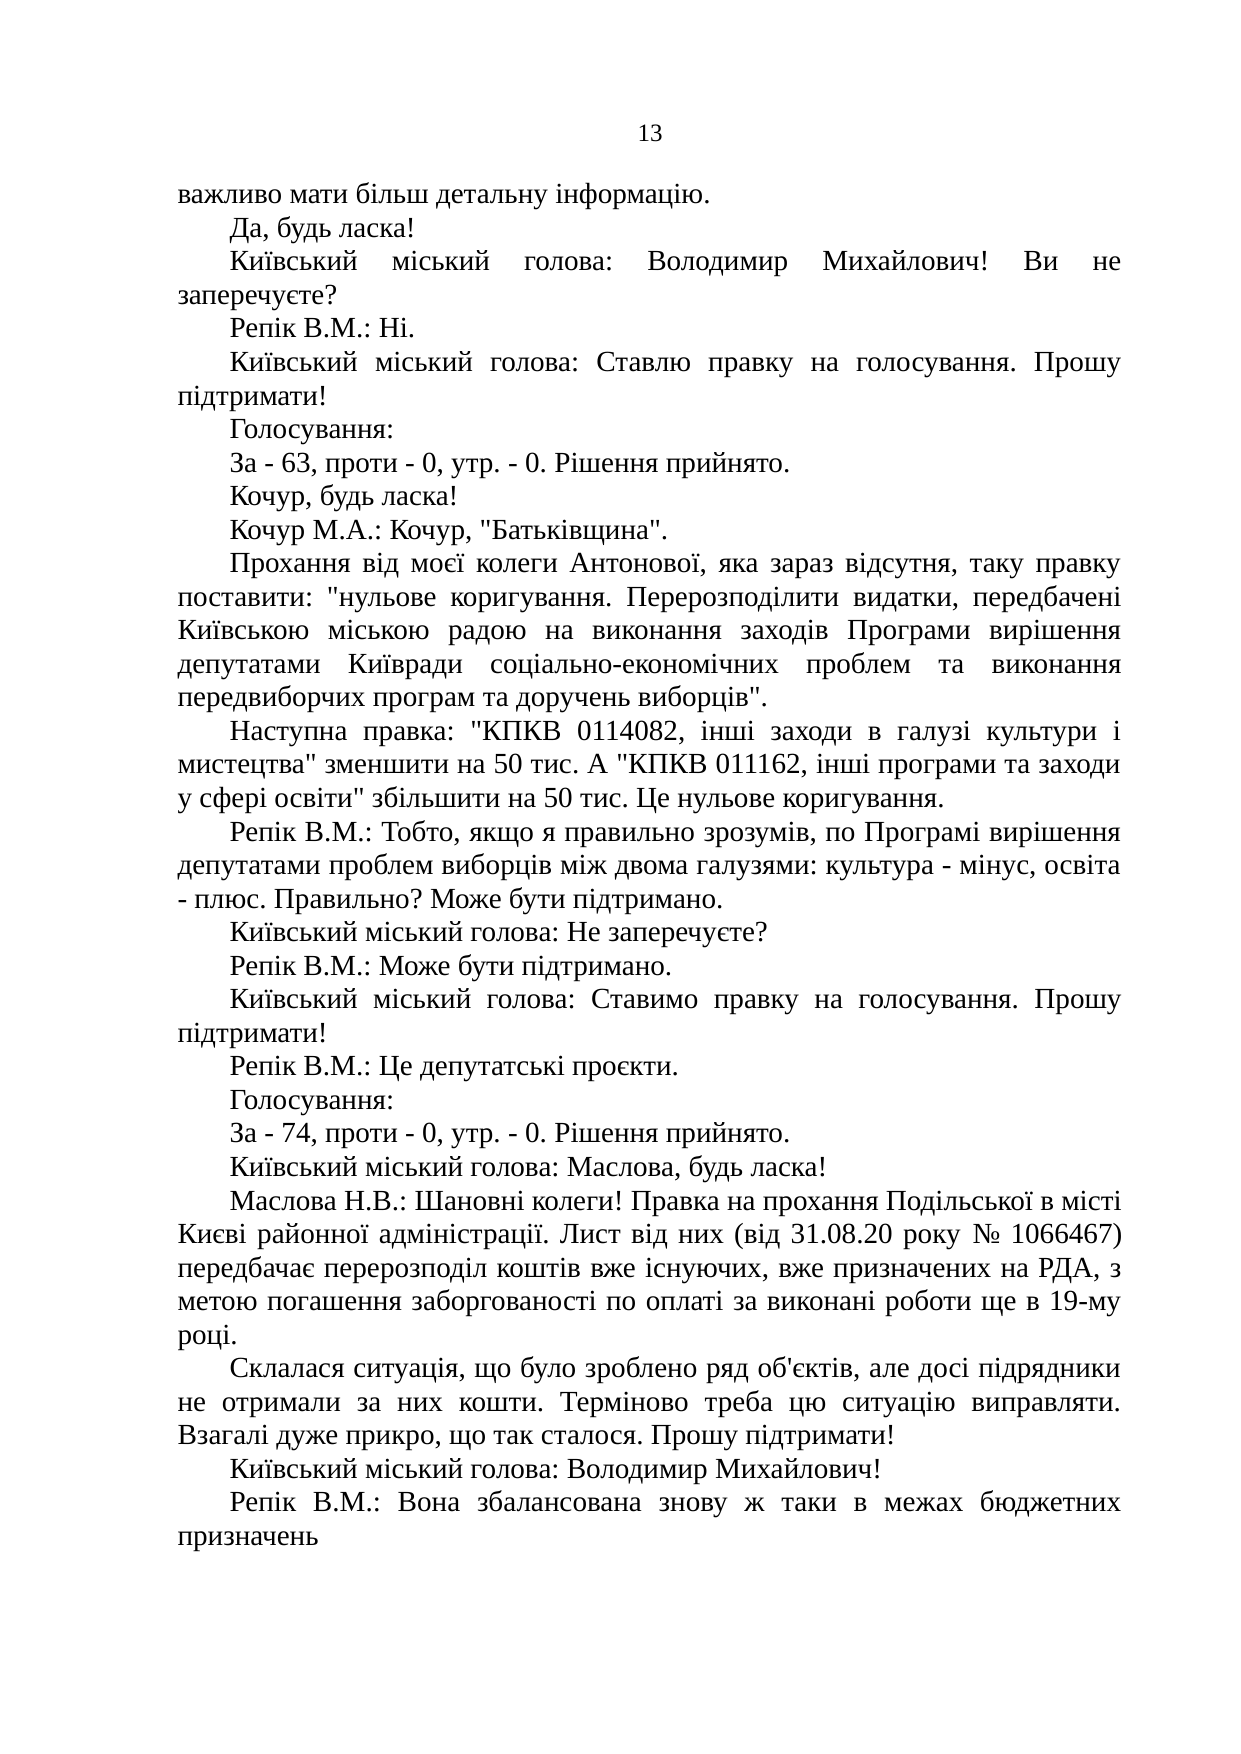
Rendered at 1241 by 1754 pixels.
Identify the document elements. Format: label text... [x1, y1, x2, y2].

text Голосування: [177, 411, 1122, 445]
text Склалася ситуація, що було зроблено ряд об'єктів, але досі підрядники не отримали за них кошти. Терміново треба цю ситуацію виправляти. Взагалі дуже прикро, що так сталося. Прошу підтримати! [177, 1350, 1122, 1451]
text Київський міський голова: Ставлю правку на голосування. Прошу підтримати! [177, 344, 1122, 411]
text Репік В.М.: Це депутатські проєкти. [177, 1048, 1122, 1082]
text Прохання від моєї колеги Антонової, яка зараз відсутня, таку правку поставити: "нульове коригування. Перерозподілити видатки, передбачені Київською міською радою на виконання заходів Програми вирішення депутатами Київради соціально-економічних проблем та виконання передвиборчих програм та доручень виборців". [177, 545, 1122, 713]
text Кочур, будь ласка! [177, 478, 1122, 512]
text Кочур М.А.: Кочур, "Батьківщина". [177, 512, 1122, 545]
text Київський міський голова: Не заперечуєте? [177, 914, 1122, 948]
text важливо мати більш детальну інформацію. [177, 176, 1122, 210]
text Маслова Н.В.: Шановні колеги! Правка на прохання Подільської в місті Києві районної адміністрації. Лист від них (від 31.08.20 року № 1066467) передбачає перерозподіл коштів вже існуючих, вже призначених на РДА, з метою погашення заборгованості по оплаті за виконані роботи ще в 19-му році. [177, 1183, 1122, 1350]
text Репік В.М.: Вона збалансована знову ж таки в межах бюджетних призначень [177, 1484, 1122, 1552]
text За - 74, проти - 0, утр. - 0. Рішення прийнято. [177, 1116, 1122, 1149]
text Київський міський голова: Володимир Михайлович! [177, 1451, 1122, 1484]
text Репік В.М.: Ні. [177, 311, 1122, 344]
text Репік В.М.: Може бути підтримано. [177, 948, 1122, 981]
text Київський міський голова: Ставимо правку на голосування. Прошу підтримати! [177, 981, 1122, 1048]
text Київський міський голова: Маслова, будь ласка! [177, 1149, 1122, 1183]
text Да, будь ласка! [177, 210, 1122, 243]
text За - 63, проти - 0, утр. - 0. Рішення прийнято. [177, 445, 1122, 478]
text Репік В.М.: Тобто, якщо я правильно зрозумів, по Програмі вирішення депутатами проблем виборців між двома галузями: культура - мінус, освіта - плюс. Правильно? Може бути підтримано. [177, 814, 1122, 914]
text Голосування: [177, 1082, 1122, 1116]
text Київський міський голова: Володимир Михайлович! Ви не заперечуєте? [177, 243, 1122, 311]
text Наступна правка: "КПКВ 0114082, інші заходи в галузі культури і мистецтва" зменшити на 50 тис. А "КПКВ 011162, інші програми та заходи у сфері освіти" збільшити на 50 тис. Це нульове коригування. [177, 713, 1122, 814]
